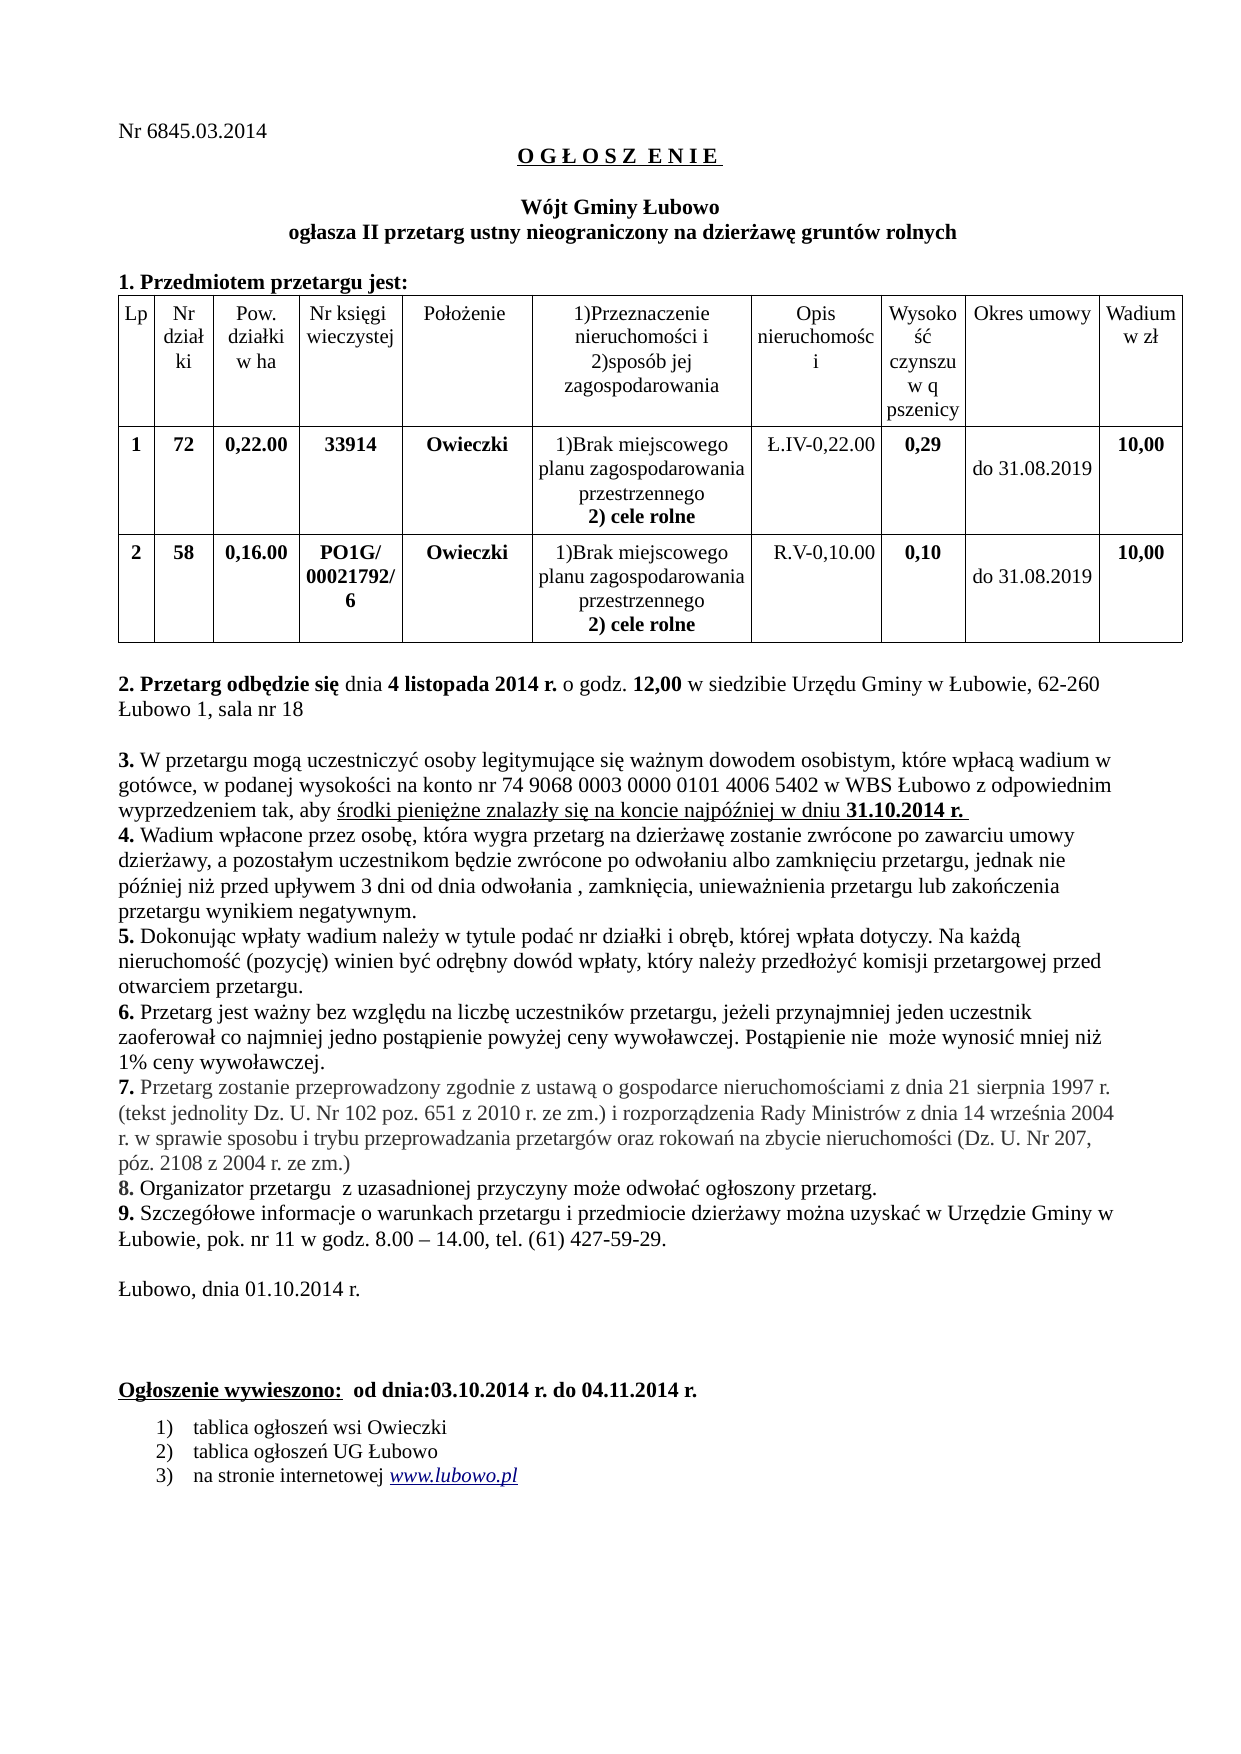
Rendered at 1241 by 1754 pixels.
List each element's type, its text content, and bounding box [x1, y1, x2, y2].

table_cell 1)Brak miejscowego planu zagospodarowania przestrzennego 2) cele rolne [533, 535, 751, 642]
table_cell do 31.08.2019 [966, 535, 1099, 642]
table_header Nr działki [155, 296, 213, 426]
text 4. Wadium wpłacone przez osobę, która wygra przetarg na dzierżawę zostanie zwrócone po zawarciu umowy dzierżawy, a pozostałym uczestnikom będzie zwrócone po odwołaniu albo zamknięciu przetargu, jednak nie później niż przed upływem 3 dni od dnia odwołania , zamknięcia, unieważnienia przetargu lub zakończenia przetargu wynikiem negatywnym. [118, 822, 1122, 923]
list tablica ogłoszeń UG Łubowo [156, 1439, 1122, 1463]
text 9. Szczegółowe informacje o warunkach przetargu i przedmiocie dzierżawy można uzyskać w Urzędzie Gminy w Łubowie, pok. nr 11 w godz. 8.00 – 14.00, tel. (61) 427-59-29. [118, 1200, 1122, 1251]
table_cell 1)Brak miejscowego planu zagospodarowania przestrzennego 2) cele rolne [533, 427, 751, 534]
table_cell 1 [119, 427, 154, 534]
list tablica ogłoszeń wsi Owieczki [156, 1414, 1122, 1439]
table_cell 0,16.00 [214, 535, 299, 642]
table_cell Owieczki [403, 535, 532, 642]
text Ogłoszenie wywieszono: od dnia:03.10.2014 r. do 04.11.2014 r. [118, 1377, 1122, 1402]
text Łubowo, dnia 01.10.2014 r. [118, 1276, 1122, 1301]
table_cell 0,29 [882, 427, 965, 534]
table_cell 72 [155, 427, 213, 534]
text 6. Przetarg jest ważny bez względu na liczbę uczestników przetargu, jeżeli przynajmniej jeden uczestnik zaoferował co najmniej jedno postąpienie powyżej ceny wywoławczej. Postąpienie nie może wynosić mniej niż 1% ceny wywoławczej. [118, 999, 1122, 1074]
text O G Ł O S Z E N I E [118, 143, 1122, 168]
table_cell 2 [119, 535, 154, 642]
table_header Wysokość czynszu w q pszenicy [882, 296, 965, 426]
text 3. W przetargu mogą uczestniczyć osoby legitymujące się ważnym dowodem osobistym, które wpłacą wadium w gotówce, w podanej wysokości na konto nr 74 9068 0003 0000 0101 4006 5402 w WBS Łubowo z odpowiednim wyprzedzeniem tak, aby środki pieniężne znalazły się na koncie najpóźniej w dniu 31.10.2014 r. [118, 747, 1122, 822]
table_header Lp [119, 296, 154, 426]
text 7. Przetarg zostanie przeprowadzony zgodnie z ustawą o gospodarce nieruchomościami z dnia 21 sierpnia 1997 r. (tekst jednolity Dz. U. Nr 102 poz. 651 z 2010 r. ze zm.) i rozporządzenia Rady Ministrów z dnia 14 września 2004 r. w sprawie sposobu i trybu przeprowadzania przetargów oraz rokowań na zbycie nieruchomości (Dz. U. Nr 207, póz. 2108 z 2004 r. ze zm.) [118, 1074, 1122, 1175]
text Nr 6845.03.2014 [118, 118, 1122, 143]
table_header Położenie [403, 296, 532, 426]
table_cell 10,00 [1100, 427, 1182, 534]
table_header Wadium w zł [1100, 296, 1182, 426]
table_header Nr księgi wieczystej [300, 296, 402, 426]
table_cell 58 [155, 535, 213, 642]
table_cell 0,10 [882, 535, 965, 642]
table_header 1)Przeznaczenie nieruchomości i 2)sposób jej zagospodarowania [533, 296, 751, 426]
table_cell Ł.IV-0,22.00 [752, 427, 881, 534]
table_header Opis nieruchomości [752, 296, 881, 426]
table_header Pow. działki w ha [214, 296, 299, 426]
text 1. Przedmiotem przetargu jest: [118, 269, 1122, 294]
table_cell R.V-0,10.00 [752, 535, 881, 642]
text 8. Organizator przetargu z uzasadnionej przyczyny może odwołać ogłoszony przetarg. [118, 1175, 1122, 1200]
table_cell 10,00 [1100, 535, 1182, 642]
table_header Okres umowy [966, 296, 1099, 426]
table_cell Owieczki [403, 427, 532, 534]
text 5. Dokonując wpłaty wadium należy w tytule podać nr działki i obręb, której wpłata dotyczy. Na każdą nieruchomość (pozycję) winien być odrębny dowód wpłaty, który należy przedłożyć komisji przetargowej przed otwarciem przetargu. [118, 923, 1122, 999]
text Wójt Gminy Łubowo [118, 194, 1122, 219]
text ogłasza II przetarg ustny nieograniczony na dzierżawę gruntów rolnych [118, 219, 1122, 244]
table_cell PO1G/00021792/6 [300, 535, 402, 642]
table_cell 0,22.00 [214, 427, 299, 534]
text 2. Przetarg odbędzie się dnia 4 listopada 2014 r. o godz. 12,00 w siedzibie Urzędu Gminy w Łubowie, 62-260 Łubowo 1, sala nr 18 [118, 671, 1122, 721]
table_cell do 31.08.2019 [966, 427, 1099, 534]
list na stronie internetowej www.lubowo.pl [156, 1463, 1122, 1487]
table_cell 33914 [300, 427, 402, 534]
